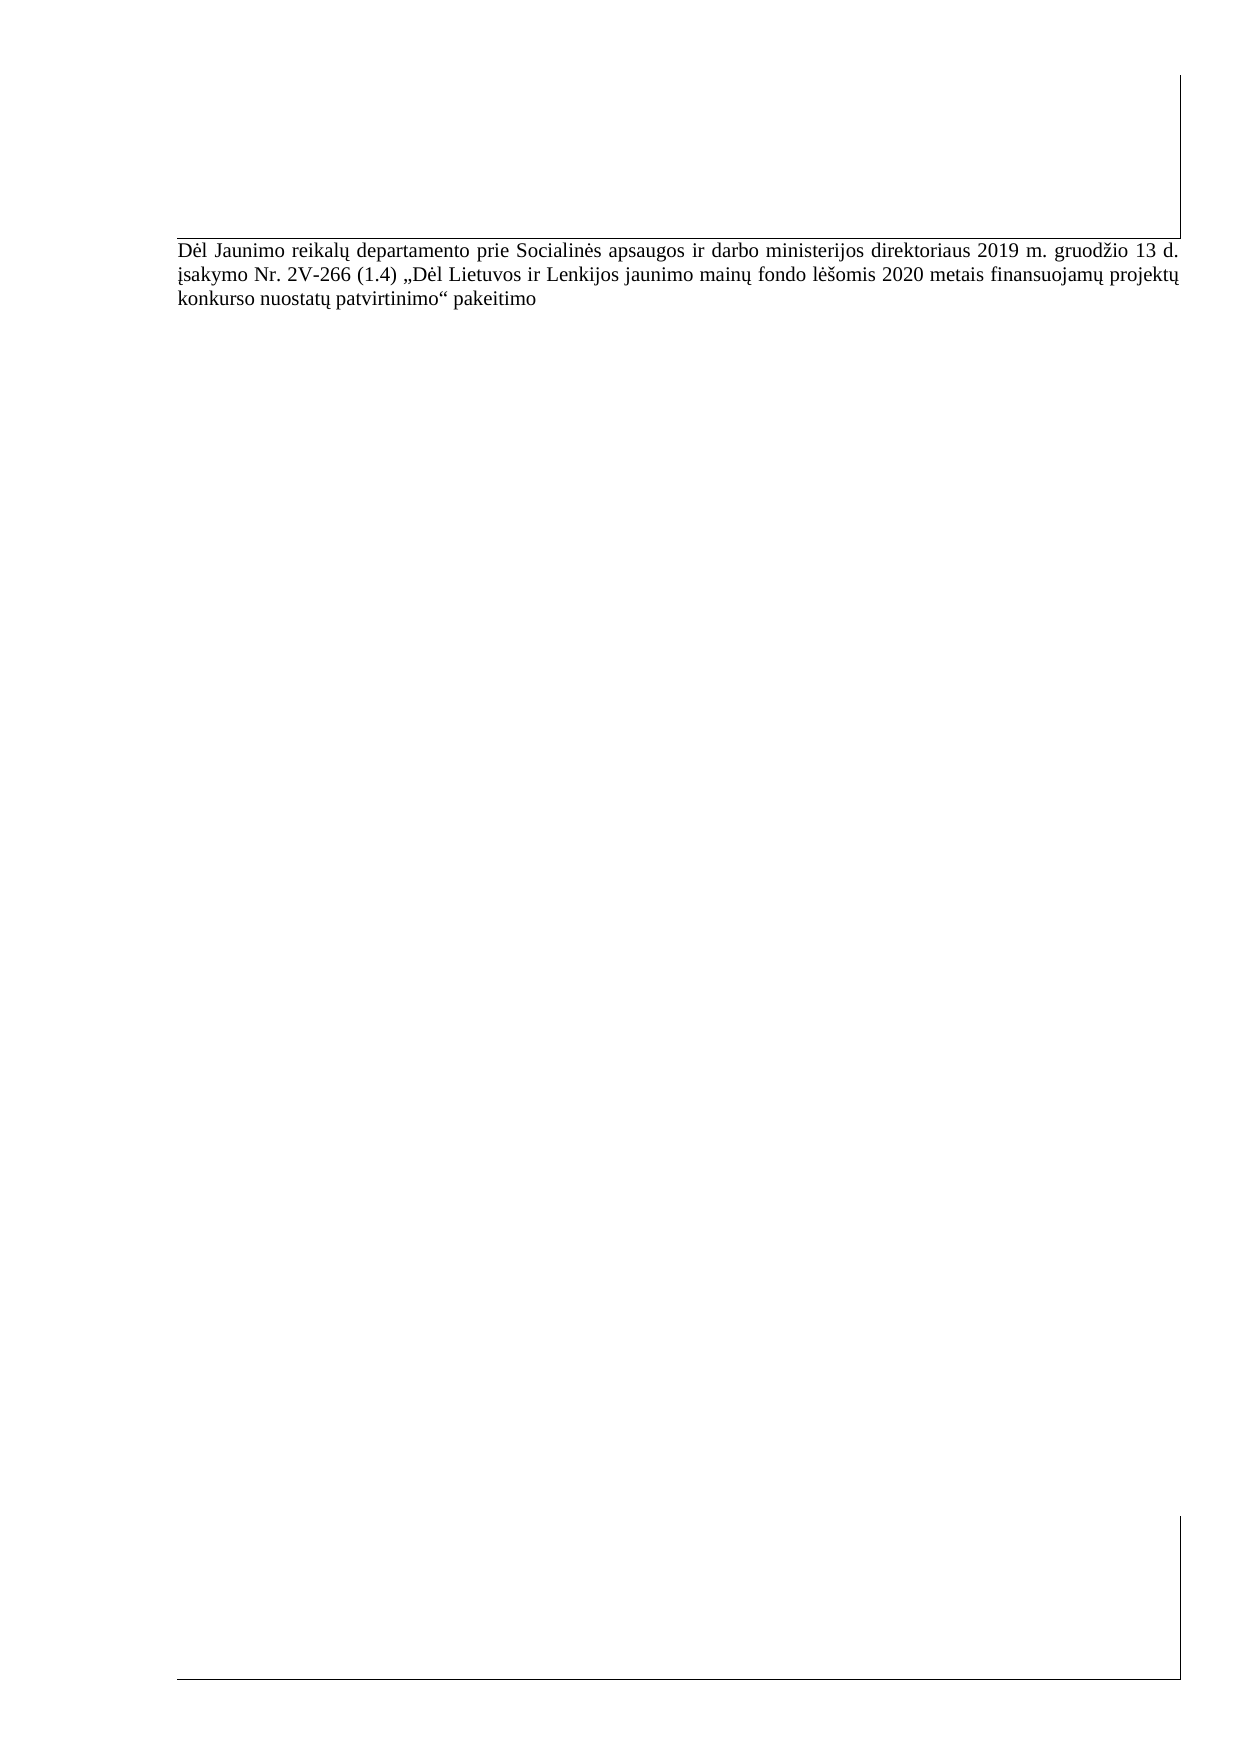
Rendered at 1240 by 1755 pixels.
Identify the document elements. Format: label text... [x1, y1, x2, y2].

text Dėl Jaunimo reikalų departamento prie Socialinės apsaugos ir darbo ministerijos direktoriaus 2019 m. gruodžio 13 d. įsakymo Nr. 2V-266 (1.4) „Dėl Lietuvos ir Lenkijos jaunimo mainų fondo lėšomis 2020 metais finansuojamų projektų konkurso nuostatų patvirtinimo“ pakeitimo [177, 238, 1181, 310]
